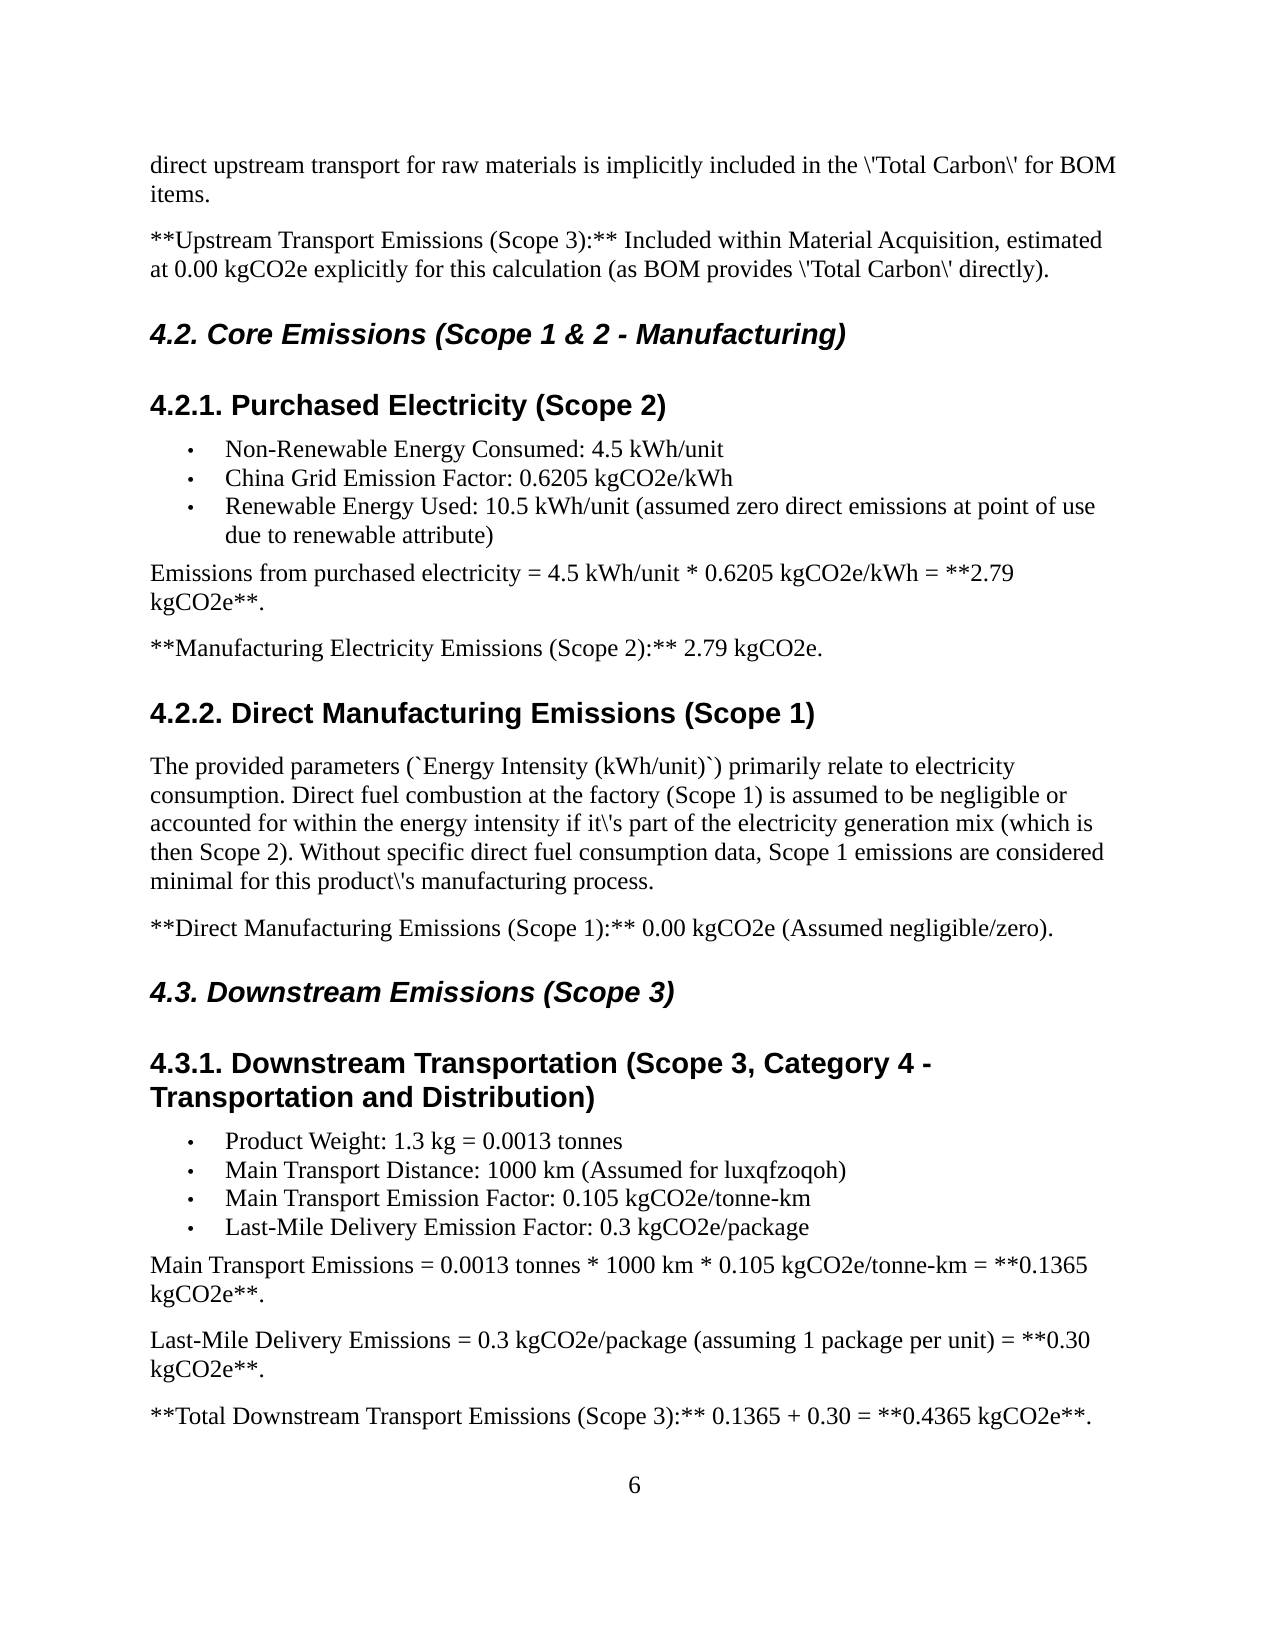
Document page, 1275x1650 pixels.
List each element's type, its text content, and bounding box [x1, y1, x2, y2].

list Product Weight: 1.3 kg = 0.0013 tonnes [187, 1126, 1125, 1155]
list Non-Renewable Energy Consumed: 4.5 kWh/unit [187, 434, 1125, 463]
list Main Transport Emission Factor: 0.105 kgCO2e/tonne-km [187, 1183, 1125, 1212]
subtitle 4.2.2. Direct Manufacturing Emissions (Scope 1) [150, 696, 1125, 729]
text direct upstream transport for raw materials is implicitly included in the \'Total Carbon\' for BOM items. [150, 150, 1125, 207]
text **Direct Manufacturing Emissions (Scope 1):** 0.00 kgCO2e (Assumed negligible/zero). [150, 913, 1125, 941]
subtitle 4.2. Core Emissions (Scope 1 & 2 - Manufacturing) [150, 317, 1125, 350]
text **Manufacturing Electricity Emissions (Scope 2):** 2.79 kgCO2e. [150, 633, 1125, 662]
text **Total Downstream Transport Emissions (Scope 3):** 0.1365 + 0.30 = **0.4365 kgCO2e**. [150, 1401, 1125, 1429]
list China Grid Emission Factor: 0.6205 kgCO2e/kWh [187, 463, 1125, 491]
text Last-Mile Delivery Emissions = 0.3 kgCO2e/package (assuming 1 package per unit) = **0.30 kgCO2e**. [150, 1325, 1125, 1383]
text **Upstream Transport Emissions (Scope 3):** Included within Material Acquisition, estimated at 0.00 kgCO2e explicitly for this calculation (as BOM provides \'Total Carbon\' directly). [150, 225, 1125, 283]
subtitle 4.2.1. Purchased Electricity (Scope 2) [150, 388, 1125, 421]
subtitle 4.3.1. Downstream Transportation (Scope 3, Category 4 - Transportation and Distribution) [150, 1046, 1125, 1113]
list Renewable Energy Used: 10.5 kWh/unit (assumed zero direct emissions at point of use due to renewable attribute) [187, 491, 1125, 549]
subtitle 4.3. Downstream Emissions (Scope 3) [150, 975, 1125, 1009]
list Main Transport Distance: 1000 km (Assumed for luxqfzoqoh) [187, 1155, 1125, 1183]
text Main Transport Emissions = 0.0013 tonnes * 1000 km * 0.105 kgCO2e/tonne-km = **0.1365 kgCO2e**. [150, 1250, 1125, 1307]
text The provided parameters (`Energy Intensity (kWh/unit)`) primarily relate to electricity consumption. Direct fuel combustion at the factory (Scope 1) is assumed to be negligible or accounted for within the energy intensity if it\'s part of the electricity generation mix (which is then Scope 2). Without specific direct fuel consumption data, Scope 1 emissions are considered minimal for this product\'s manufacturing process. [150, 751, 1125, 895]
list Last-Mile Delivery Emission Factor: 0.3 kgCO2e/package [187, 1212, 1125, 1241]
text Emissions from purchased electricity = 4.5 kWh/unit * 0.6205 kgCO2e/kWh = **2.79 kgCO2e**. [150, 558, 1125, 615]
